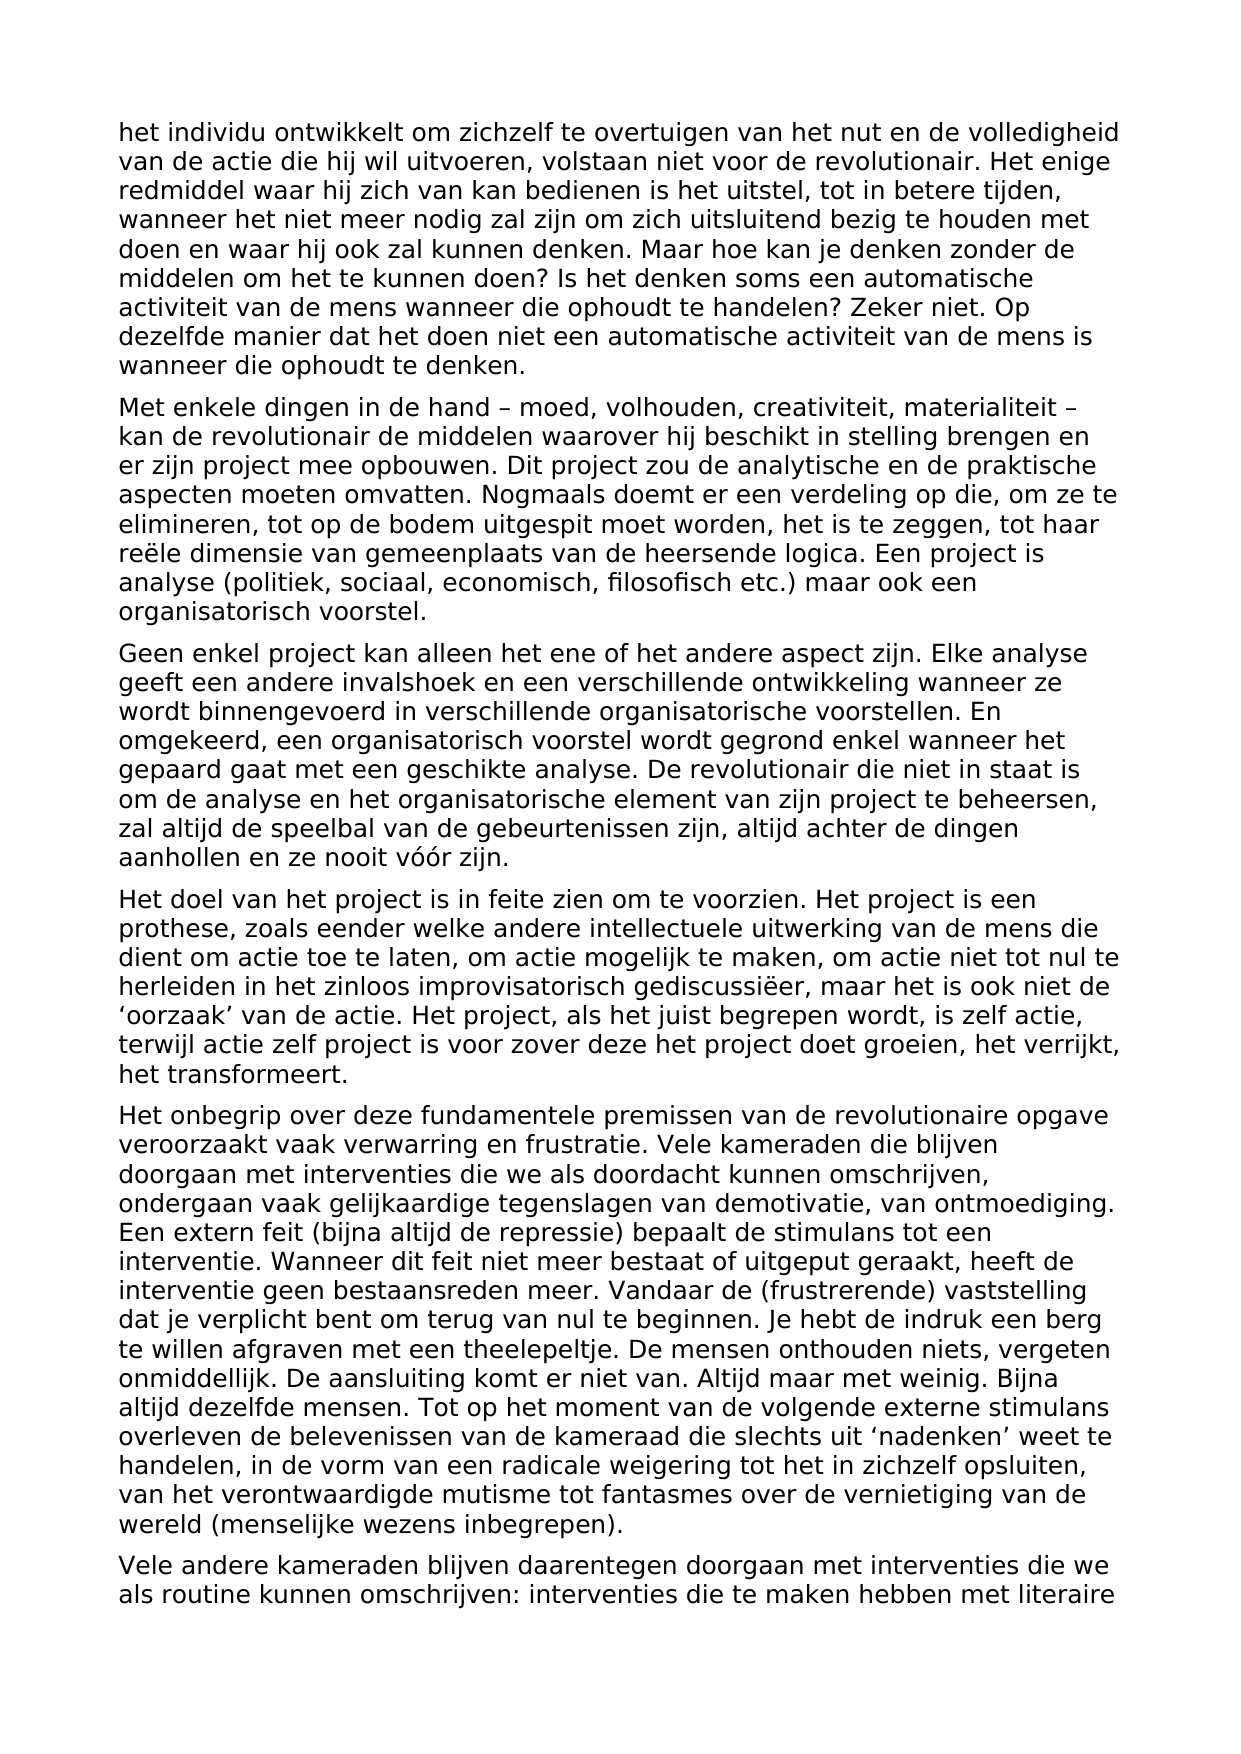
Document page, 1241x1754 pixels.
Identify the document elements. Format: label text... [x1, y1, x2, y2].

text Met enkele dingen in de hand – moed, volhouden, creativiteit, materialiteit – kan de revolutionair de middelen waarover hij beschikt in stelling brengen en er zijn project mee opbouwen. Dit project zou de analytische en de praktische aspecten moeten omvatten. Nogmaals doemt er een verdeling op die, om ze te elimineren, tot op de bodem uitgespit moet worden, het is te zeggen, tot haar reële dimensie van gemeenplaats van de heersende logica. Een project is analyse (politiek, sociaal, economisch, filosofisch etc.) maar ook een organisatorisch voorstel. [118, 393, 1122, 626]
text Vele andere kameraden blijven daarentegen doorgaan met interventies die we als routine kunnen omschrijven: interventies die te maken hebben met literaire [118, 1551, 1122, 1610]
text Het doel van het project is in feite zien om te voorzien. Het project is een prothese, zoals eender welke andere intellectuele uitwerking van de mens die dient om actie toe te laten, om actie mogelijk te maken, om actie niet tot nul te herleiden in het zinloos improvisatorisch gediscussiëer, maar het is ook niet de ‘oorzaak’ van de actie. Het project, als het juist begrepen wordt, is zelf actie, terwijl actie zelf project is voor zover deze het project doet groeien, het verrijkt, het transformeert. [118, 885, 1122, 1089]
text Het onbegrip over deze fundamentele premissen van de revolutionaire opgave veroorzaakt vaak verwarring en frustratie. Vele kameraden die blijven doorgaan met interventies die we als doordacht kunnen omschrijven, ondergaan vaak gelijkaardige tegenslagen van demotivatie, van ontmoediging. Een extern feit (bijna altijd de repressie) bepaalt de stimulans tot een interventie. Wanneer dit feit niet meer bestaat of uitgeput geraakt, heeft de interventie geen bestaansreden meer. Vandaar de (frustrerende) vaststelling dat je verplicht bent om terug van nul te beginnen. Je hebt de indruk een berg te willen afgraven met een theelepeltje. De mensen onthouden niets, vergeten onmiddellijk. De aansluiting komt er niet van. Altijd maar met weinig. Bijna altijd dezelfde mensen. Tot op het moment van de volgende externe stimulans overleven de belevenissen van de kameraad die slechts uit ‘nadenken’ weet te handelen, in de vorm van een radicale weigering tot het in zichzelf opsluiten, van het verontwaardigde mutisme tot fantasmes over de vernietiging van de wereld (menselijke wezens inbegrepen). [118, 1101, 1122, 1539]
text Geen enkel project kan alleen het ene of het andere aspect zijn. Elke analyse geeft een andere invalshoek en een verschillende ontwikkeling wanneer ze wordt binnengevoerd in verschillende organisatorische voorstellen. En omgekeerd, een organisatorisch voorstel wordt gegrond enkel wanneer het gepaard gaat met een geschikte analyse. De revolutionair die niet in staat is om de analyse en het organisatorische element van zijn project te beheersen, zal altijd de speelbal van de gebeurtenissen zijn, altijd achter de dingen aanhollen en ze nooit vóór zijn. [118, 639, 1122, 872]
text het individu ontwikkelt om zichzelf te overtuigen van het nut en de volledigheid van de actie die hij wil uitvoeren, volstaan niet voor de revolutionair. Het enige redmiddel waar hij zich van kan bedienen is het uitstel, tot in betere tijden, wanneer het niet meer nodig zal zijn om zich uitsluitend bezig te houden met doen en waar hij ook zal kunnen denken. Maar hoe kan je denken zonder de middelen om het te kunnen doen? Is het denken soms een automatische activiteit van de mens wanneer die ophoudt te handelen? Zeker niet. Op dezelfde manier dat het doen niet een automatische activiteit van de mens is wanneer die ophoudt te denken. [118, 118, 1122, 381]
